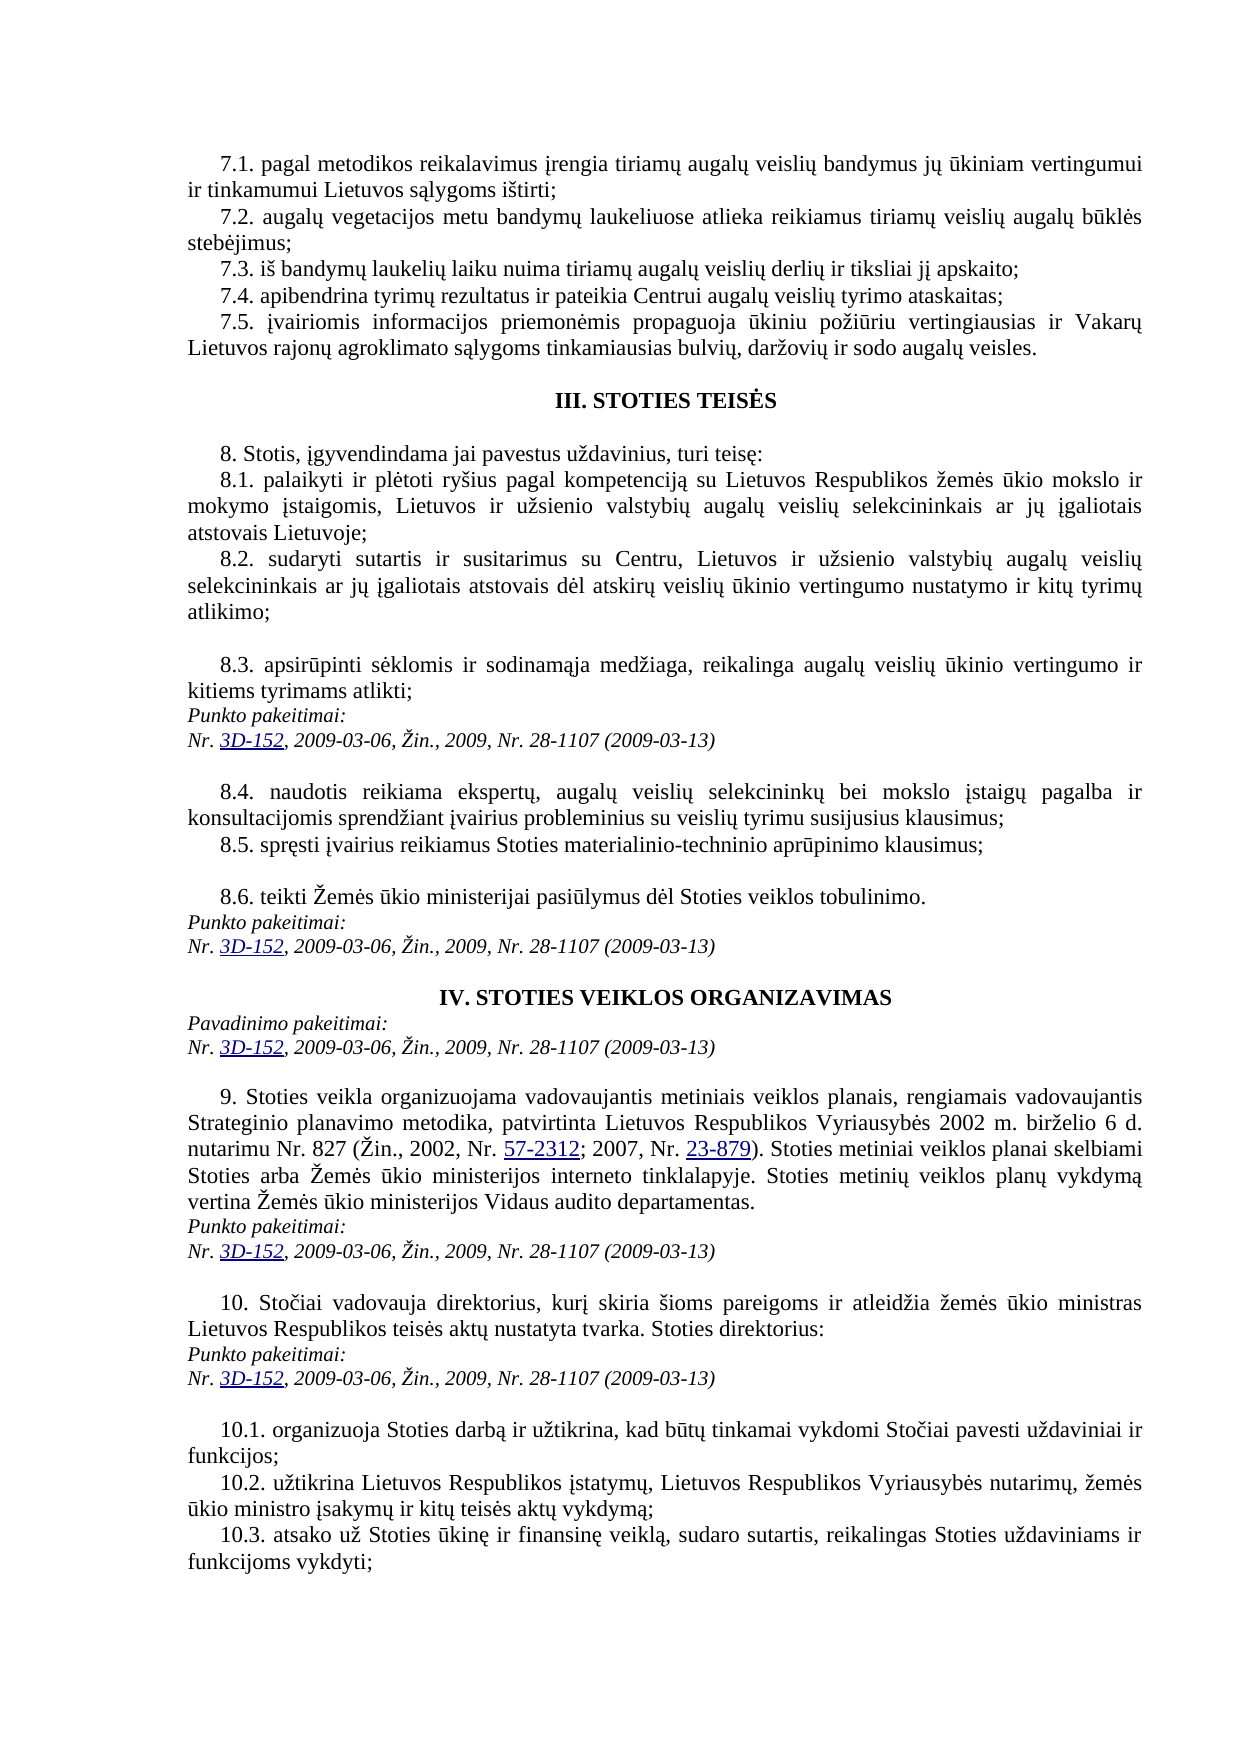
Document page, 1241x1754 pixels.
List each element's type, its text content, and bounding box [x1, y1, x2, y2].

text IV. STOTIES veiklos ORGANIZAVIMAS [187, 984, 1144, 1011]
text 10.3. atsako už Stoties ūkinę ir finansinę veiklą, sudaro sutartis, reikalingas Stoties uždaviniams ir funkcijoms vykdyti; [187, 1522, 1144, 1574]
text 10.2. užtikrina Lietuvos Respublikos įstatymų, Lietuvos Respublikos Vyriausybės nutarimų, žemės ūkio ministro įsakymų ir kitų teisės aktų vykdymą; [187, 1469, 1144, 1522]
text Nr. 3D-152, 2009-03-06, Žin., 2009, Nr. 28-1107 (2009-03-13) [187, 727, 1144, 752]
text 8.1. palaikyti ir plėtoti ryšius pagal kompetenciją su Lietuvos Respublikos žemės ūkio mokslo ir mokymo įstaigomis, Lietuvos ir užsienio valstybių augalų veislių selekcininkais ar jų įgaliotais atstovais Lietuvoje; [187, 466, 1144, 545]
text 7.4. apibendrina tyrimų rezultatus ir pateikia Centrui augalų veislių tyrimo ataskaitas; [187, 282, 1144, 308]
text 8. Stotis, įgyvendindama jai pavestus uždavinius, turi teisę: [187, 440, 1144, 466]
text 8.2. sudaryti sutartis ir susitarimus su Centru, Lietuvos ir užsienio valstybių augalų veislių selekcininkais ar jų įgaliotais atstovais dėl atskirų veislių ūkinio vertingumo nustatymo ir kitų tyrimų atlikimo; [187, 545, 1144, 624]
text 8.5. spręsti įvairius reikiamus Stoties materialinio-techninio aprūpinimo klausimus; [187, 831, 1144, 857]
text 10. Stočiai vadovauja direktorius, kurį skiria šioms pareigoms ir atleidžia žemės ūkio ministras Lietuvos Respublikos teisės aktų nustatyta tvarka. Stoties direktorius: [187, 1289, 1144, 1342]
text 9. Stoties veikla organizuojama vadovaujantis metiniais veiklos planais, rengiamais vadovaujantis Strateginio planavimo metodika, patvirtinta Lietuvos Respublikos Vyriausybės 2002 m. birželio 6 d. nutarimu Nr. 827 (Žin., 2002, Nr. 57-2312; 2007, Nr. 23-879). Stoties metiniai veiklos planai skelbiami Stoties arba Žemės ūkio ministerijos interneto tinklalapyje. Stoties metinių veiklos planų vykdymą vertina Žemės ūkio ministerijos Vidaus audito departamentas. [187, 1083, 1144, 1214]
text 7.2. augalų vegetacijos metu bandymų laukeliuose atlieka reikiamus tiriamų veislių augalų būklės stebėjimus; [187, 203, 1144, 255]
text Punkto pakeitimai: [187, 1342, 1144, 1366]
text 7.5. įvairiomis informacijos priemonėmis propaguoja ūkiniu požiūriu vertingiausias ir Vakarų Lietuvos rajonų agroklimato sąlygoms tinkamiausias bulvių, daržovių ir sodo augalų veisles. [187, 308, 1144, 361]
text 7.1. pagal metodikos reikalavimus įrengia tiriamų augalų veislių bandymus jų ūkiniam vertingumui ir tinkamumui Lietuvos sąlygoms ištirti; [187, 150, 1144, 203]
text Nr. 3D-152, 2009-03-06, Žin., 2009, Nr. 28-1107 (2009-03-13) [187, 1366, 1144, 1390]
text Nr. 3D-152, 2009-03-06, Žin., 2009, Nr. 28-1107 (2009-03-13) [187, 934, 1144, 958]
text Pavadinimo pakeitimai: [187, 1011, 1144, 1034]
text 8.4. naudotis reikiama ekspertų, augalų veislių selekcininkų bei mokslo įstaigų pagalba ir konsultacijomis sprendžiant įvairius probleminius su veislių tyrimu susijusius klausimus; [187, 778, 1144, 831]
text Nr. 3D-152, 2009-03-06, Žin., 2009, Nr. 28-1107 (2009-03-13) [187, 1034, 1144, 1059]
text Nr. 3D-152, 2009-03-06, Žin., 2009, Nr. 28-1107 (2009-03-13) [187, 1238, 1144, 1263]
text Punkto pakeitimai: [187, 703, 1144, 727]
text III. STOTIES TEISĖS [187, 387, 1144, 413]
text Punkto pakeitimai: [187, 1214, 1144, 1238]
text 8.3. apsirūpinti sėklomis ir sodinamąja medžiaga, reikalinga augalų veislių ūkinio vertingumo ir kitiems tyrimams atlikti; [187, 651, 1144, 703]
text Punkto pakeitimai: [187, 910, 1144, 934]
text 8.6. teikti Žemės ūkio ministerijai pasiūlymus dėl Stoties veiklos tobulinimo. [187, 883, 1144, 910]
text 10.1. organizuoja Stoties darbą ir užtikrina, kad būtų tinkamai vykdomi Stočiai pavesti uždaviniai ir funkcijos; [187, 1416, 1144, 1469]
text 7.3. iš bandymų laukelių laiku nuima tiriamų augalų veislių derlių ir tiksliai jį apskaito; [187, 255, 1144, 282]
